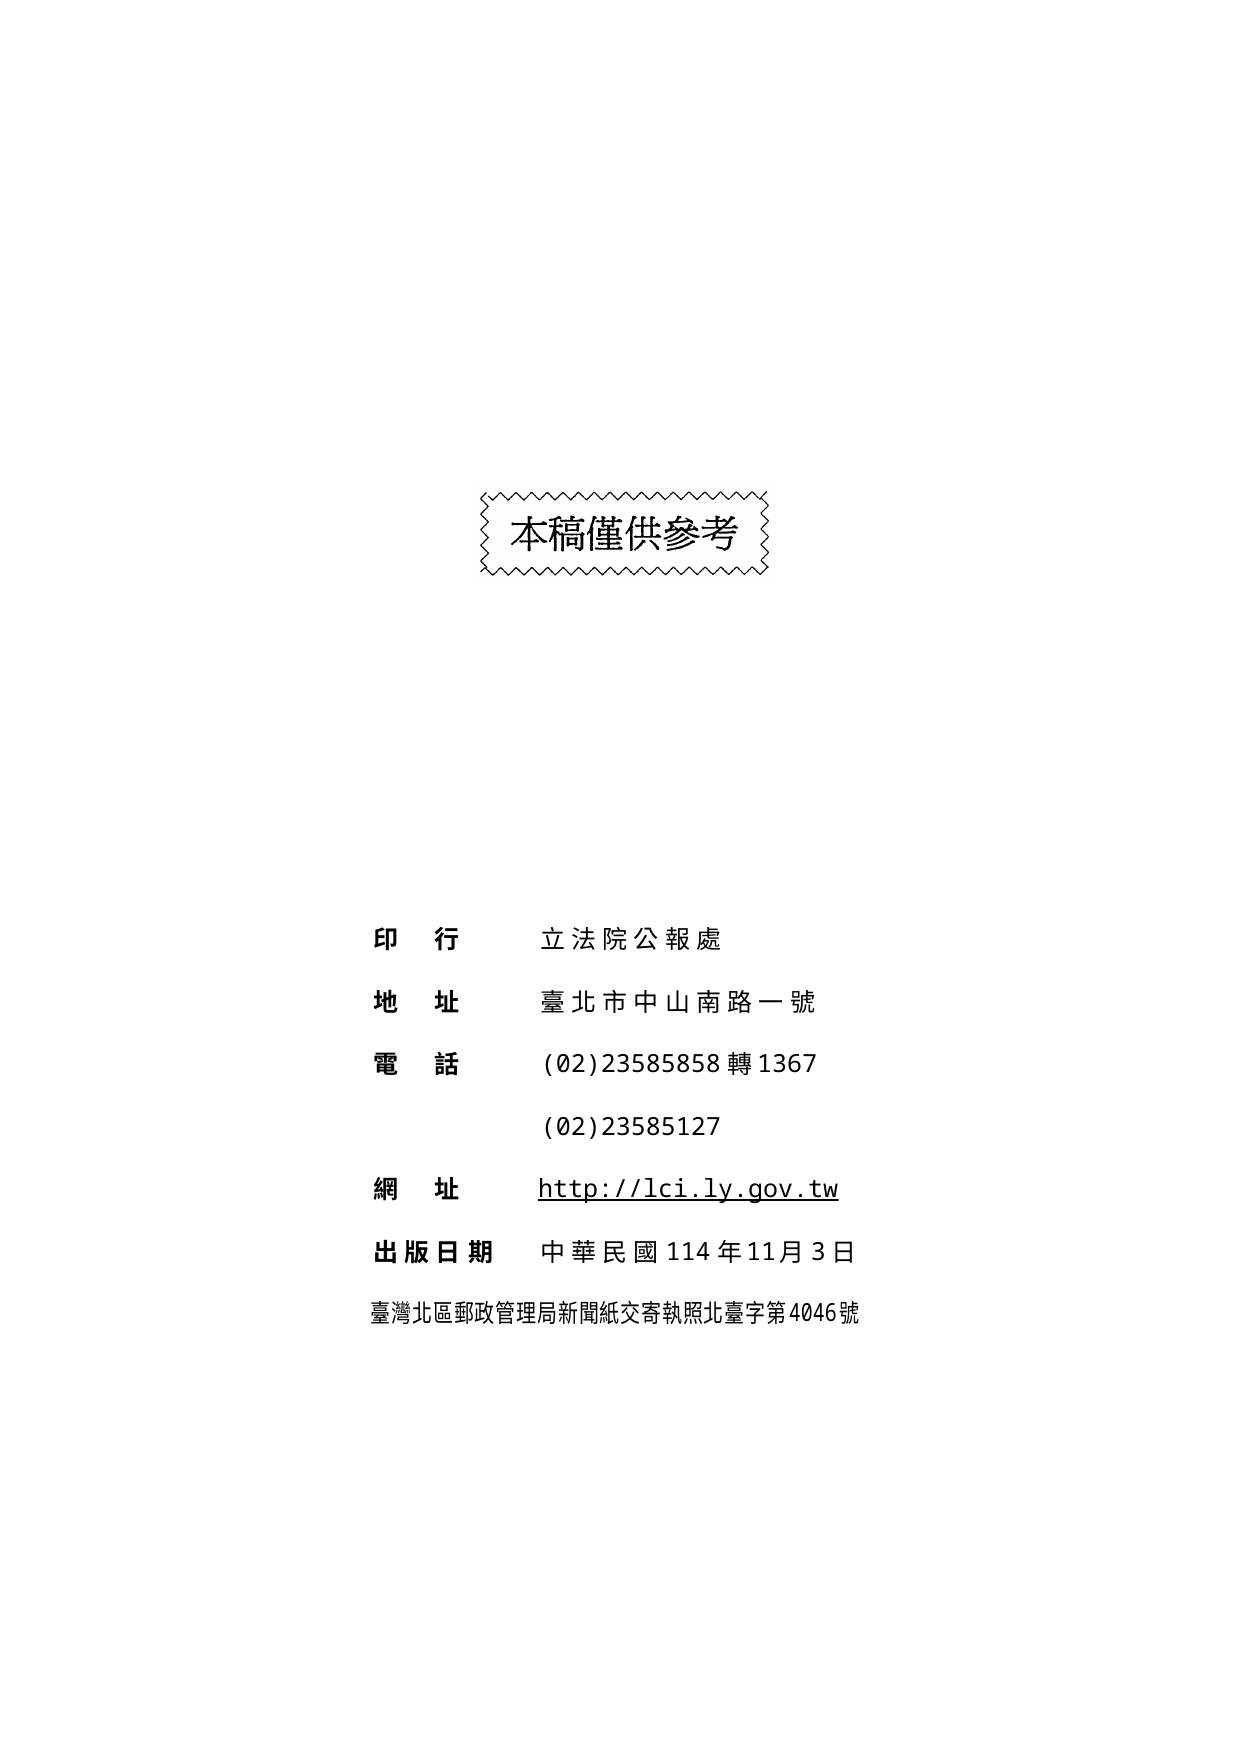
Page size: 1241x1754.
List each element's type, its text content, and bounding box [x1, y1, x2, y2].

table_cell (02)23585858轉1367 (02)23585127 [534, 1031, 878, 1156]
table_cell 網址 [362, 1156, 534, 1219]
table_header 立法院公報處 [534, 906, 878, 969]
table_cell 地址 [362, 969, 534, 1031]
table_cell 電話 [362, 1031, 534, 1156]
table_cell 臺灣北區郵政管理局新聞紙交寄執照北臺字第4046號 [362, 1281, 878, 1344]
table_cell 臺北市中山南路一號 [534, 969, 878, 1031]
table_header 印行 [362, 906, 534, 969]
table_cell 出版日期 [362, 1219, 534, 1281]
table_cell 中華民國114年11月3日 [534, 1219, 878, 1281]
table_header [468, 406, 773, 594]
table_cell http://lci.ly.gov.tw [534, 1156, 878, 1219]
